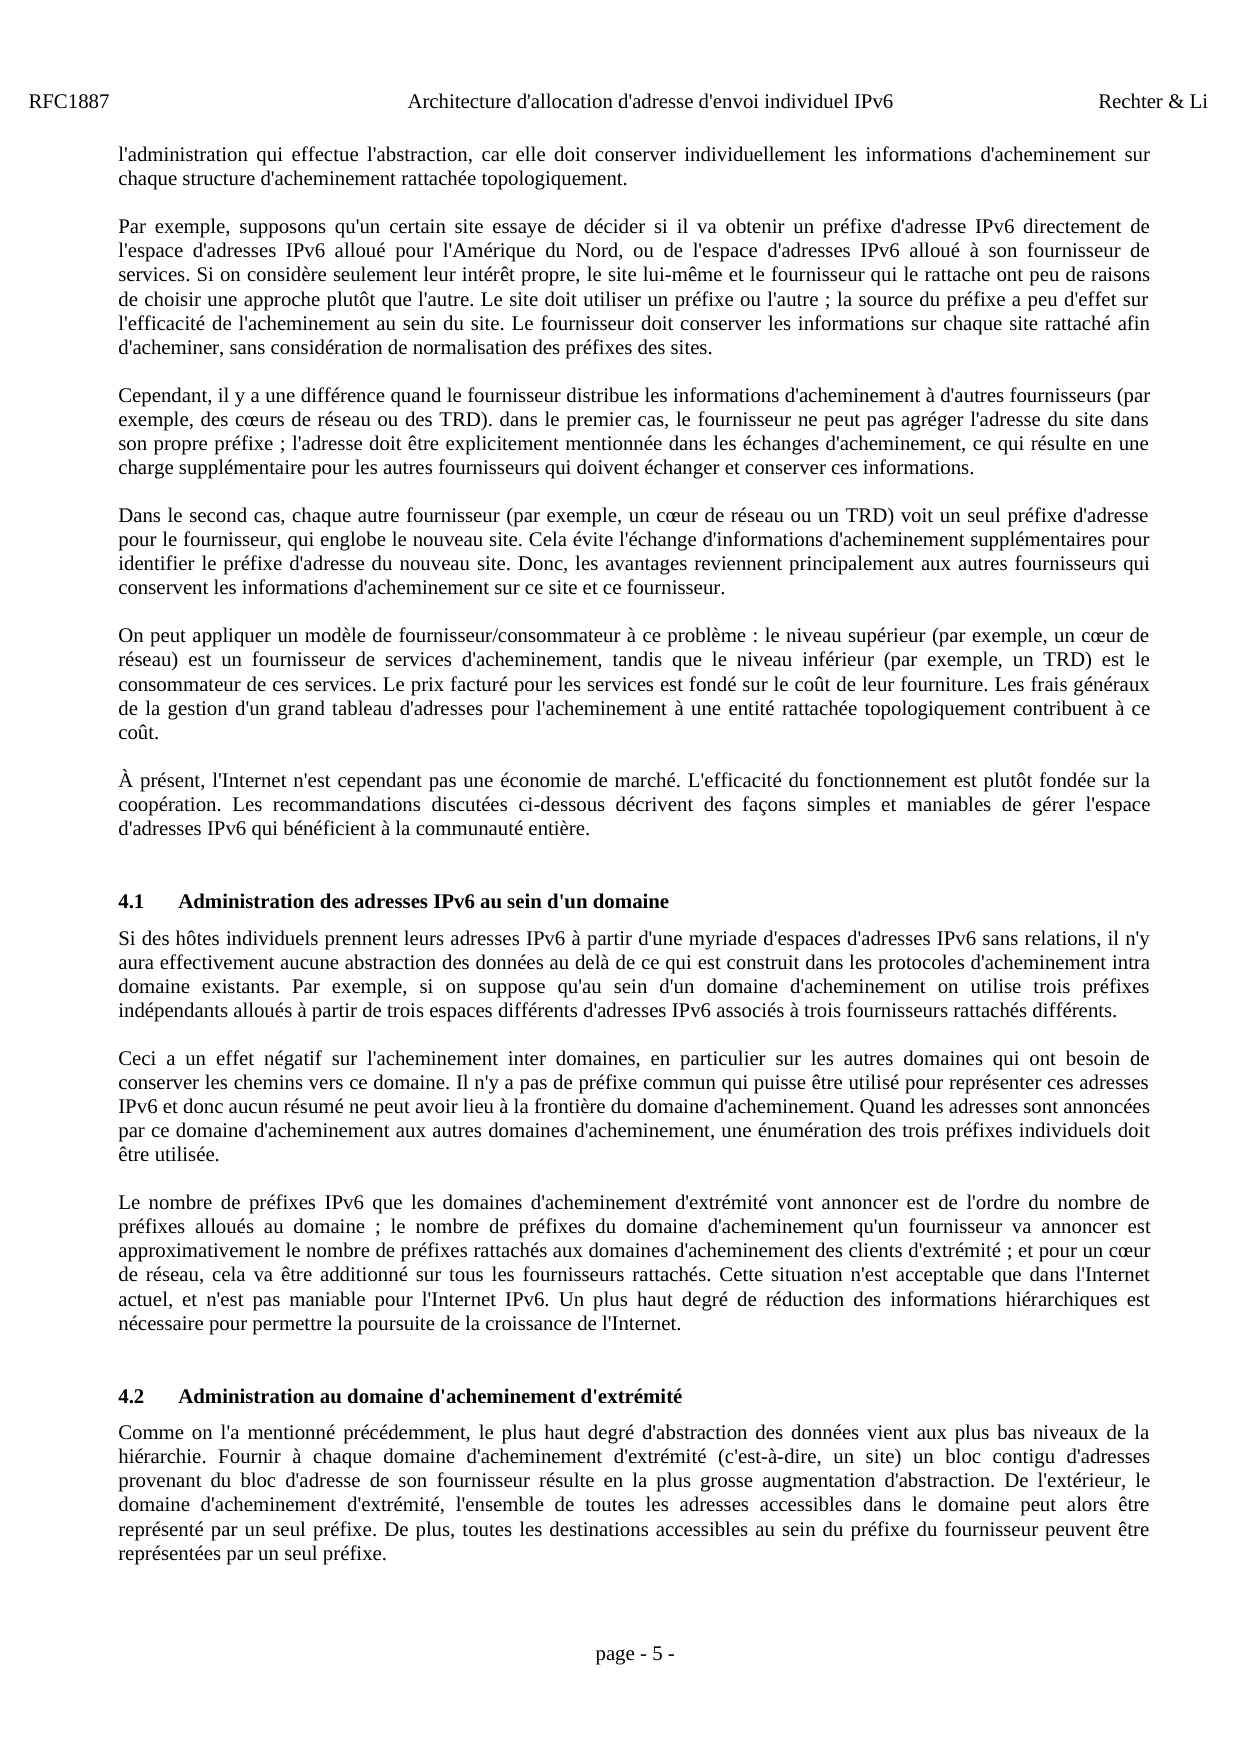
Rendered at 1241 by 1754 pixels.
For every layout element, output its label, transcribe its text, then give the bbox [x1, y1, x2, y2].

text l'administration qui effectue l'abstraction, car elle doit conserver individuellement les informations d'acheminement sur chaque structure d'acheminement rattachée topologiquement. [118, 142, 1152, 190]
text Cependant, il y a une différence quand le fournisseur distribue les informations d'acheminement à d'autres fournisseurs (par exemple, des cœurs de réseau ou des TRD). dans le premier cas, le fournisseur ne peut pas agréger l'adresse du site dans son propre préfixe ; l'adresse doit être explicitement mentionnée dans les échanges d'acheminement, ce qui résulte en une charge supplémentaire pour les autres fournisseurs qui doivent échanger et conserver ces informations. [118, 383, 1152, 479]
text Comme on l'a mentionné précédemment, le plus haut degré d'abstraction des données vient aux plus bas niveaux de la hiérarchie. Fournir à chaque domaine d'acheminement d'extrémité (c'est-à-dire, un site) un bloc contigu d'adresses provenant du bloc d'adresse de son fournisseur résulte en la plus grosse augmentation d'abstraction. De l'extérieur, le domaine d'acheminement d'extrémité, l'ensemble de toutes les adresses accessibles dans le domaine peut alors être représenté par un seul préfixe. De plus, toutes les destinations accessibles au sein du préfixe du fournisseur peuvent être représentées par un seul préfixe. [118, 1420, 1152, 1564]
text À présent, l'Internet n'est cependant pas une économie de marché. L'efficacité du fonctionnement est plutôt fondée sur la coopération. Les recommandations discutées ci-dessous décrivent des façons simples et maniables de gérer l'espace d'adresses IPv6 qui bénéficient à la communauté entière. [118, 768, 1152, 840]
text Le nombre de préfixes IPv6 que les domaines d'acheminement d'extrémité vont annoncer est de l'ordre du nombre de préfixes alloués au domaine ; le nombre de préfixes du domaine d'acheminement qu'un fournisseur va annoncer est approximativement le nombre de préfixes rattachés aux domaines d'acheminement des clients d'extrémité ; et pour un cœur de réseau, cela va être additionné sur tous les fournisseurs rattachés. Cette situation n'est acceptable que dans l'Internet actuel, et n'est pas maniable pour l'Internet IPv6. Un plus haut degré de réduction des informations hiérarchiques est nécessaire pour permettre la poursuite de la croissance de l'Internet. [118, 1190, 1152, 1334]
subtitle 4.2 Administration au domaine d'acheminement d'extrémité [118, 1384, 1152, 1408]
text On peut appliquer un modèle de fournisseur/consommateur à ce problème : le niveau supérieur (par exemple, un cœur de réseau) est un fournisseur de services d'acheminement, tandis que le niveau inférieur (par exemple, un TRD) est le consommateur de ces services. Le prix facturé pour les services est fondé sur le coût de leur fourniture. Les frais généraux de la gestion d'un grand tableau d'adresses pour l'acheminement à une entité rattachée topologiquement contribuent à ce coût. [118, 623, 1152, 744]
text Si des hôtes individuels prennent leurs adresses IPv6 à partir d'une myriade d'espaces d'adresses IPv6 sans relations, il n'y aura effectivement aucune abstraction des données au delà de ce qui est construit dans les protocoles d'acheminement intra domaine existants. Par exemple, si on suppose qu'au sein d'un domaine d'acheminement on utilise trois préfixes indépendants alloués à partir de trois espaces différents d'adresses IPv6 associés à trois fournisseurs rattachés différents. [118, 926, 1152, 1022]
subtitle 4.1 Administration des adresses IPv6 au sein d'un domaine [118, 889, 1152, 913]
text Par exemple, supposons qu'un certain site essaye de décider si il va obtenir un préfixe d'adresse IPv6 directement de l'espace d'adresses IPv6 alloué pour l'Amérique du Nord, ou de l'espace d'adresses IPv6 alloué à son fournisseur de services. Si on considère seulement leur intérêt propre, le site lui-même et le fournisseur qui le rattache ont peu de raisons de choisir une approche plutôt que l'autre. Le site doit utiliser un préfixe ou l'autre ; la source du préfixe a peu d'effet sur l'efficacité de l'acheminement au sein du site. Le fournisseur doit conserver les informations sur chaque site rattaché afin d'acheminer, sans considération de normalisation des préfixes des sites. [118, 214, 1152, 359]
text Dans le second cas, chaque autre fournisseur (par exemple, un cœur de réseau ou un TRD) voit un seul préfixe d'adresse pour le fournisseur, qui englobe le nouveau site. Cela évite l'échange d'informations d'acheminement supplémentaires pour identifier le préfixe d'adresse du nouveau site. Donc, les avantages reviennent principalement aux autres fournisseurs qui conservent les informations d'acheminement sur ce site et ce fournisseur. [118, 503, 1152, 599]
text Ceci a un effet négatif sur l'acheminement inter domaines, en particulier sur les autres domaines qui ont besoin de conserver les chemins vers ce domaine. Il n'y a pas de préfixe commun qui puisse être utilisé pour représenter ces adresses IPv6 et donc aucun résumé ne peut avoir lieu à la frontière du domaine d'acheminement. Quand les adresses sont annoncées par ce domaine d'acheminement aux autres domaines d'acheminement, une énumération des trois préfixes individuels doit être utilisée. [118, 1046, 1152, 1166]
